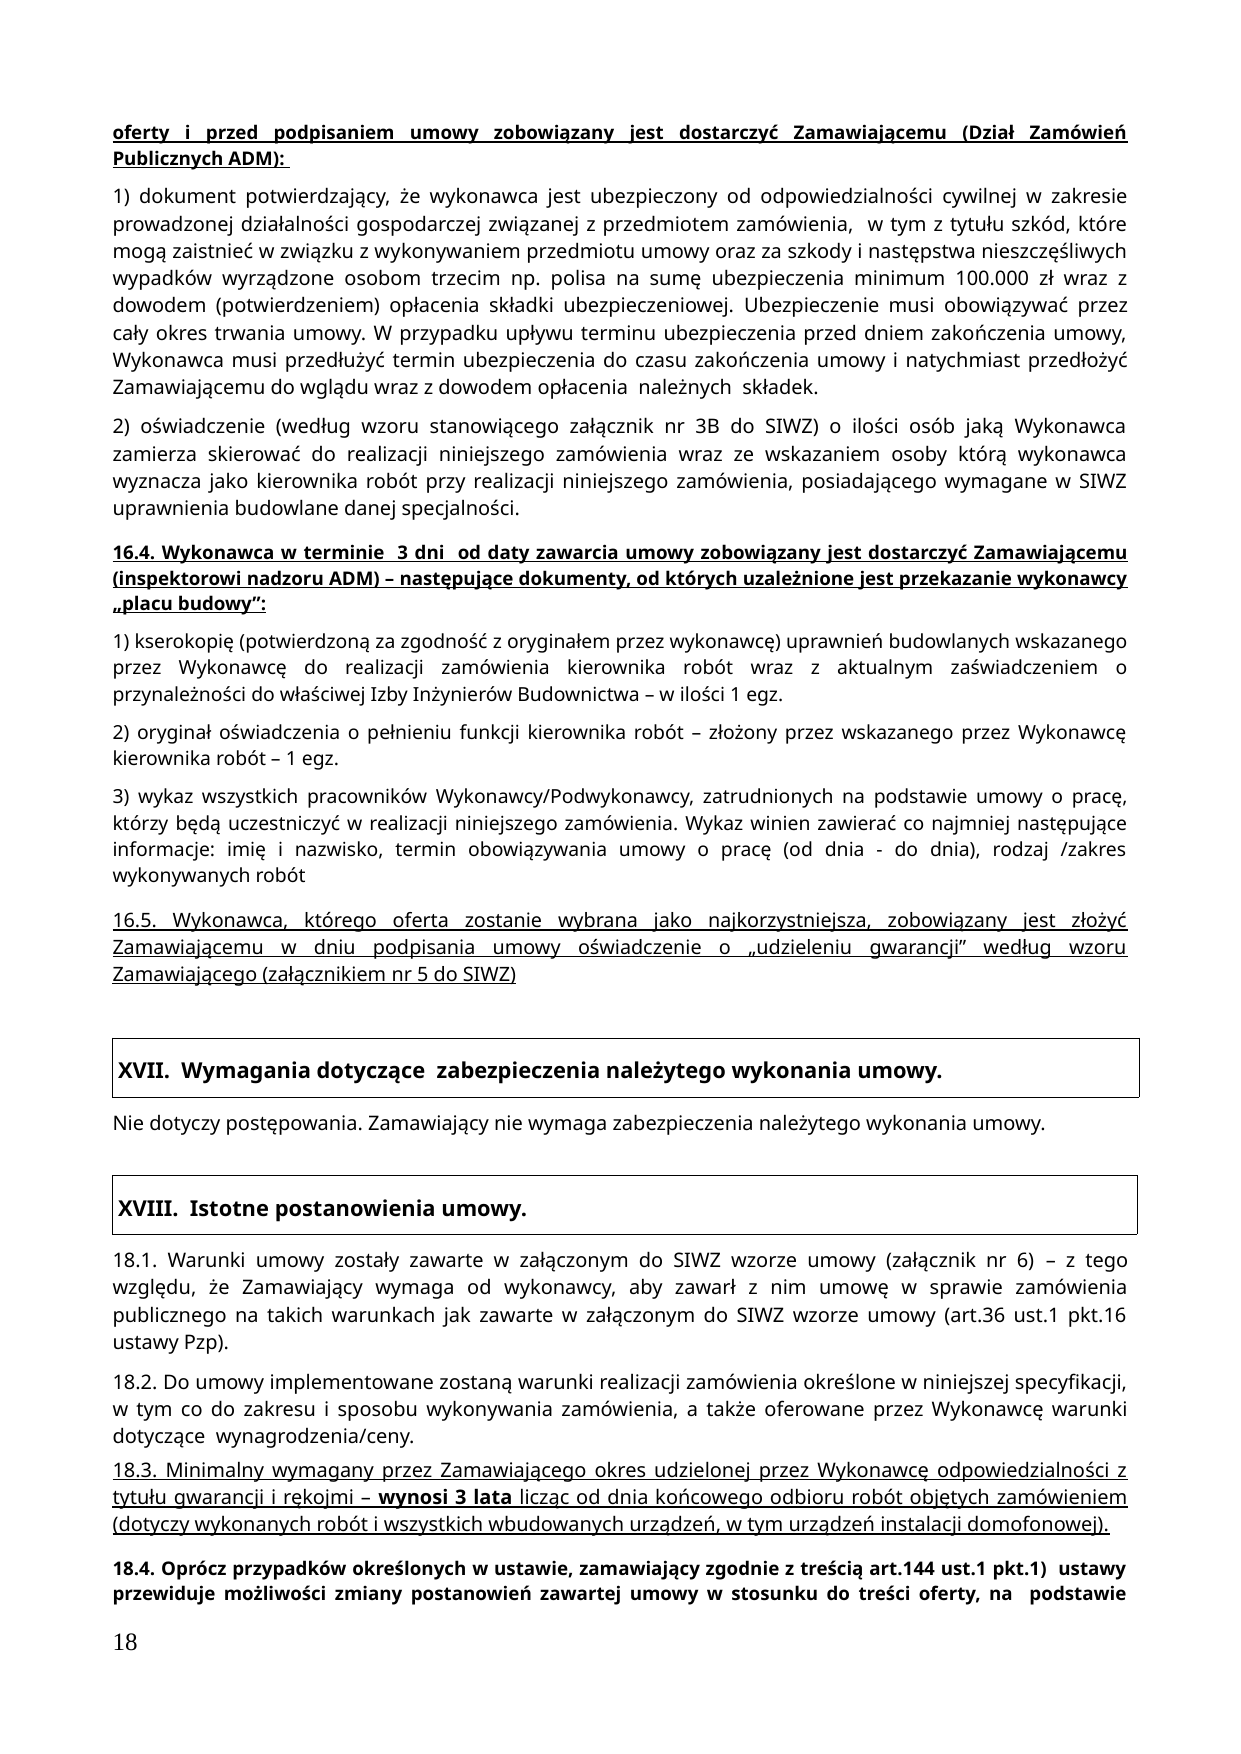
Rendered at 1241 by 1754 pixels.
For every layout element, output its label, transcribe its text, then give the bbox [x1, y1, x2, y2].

text Publicznych ADM): [112, 142, 1128, 171]
text 18.3. Minimalny wymagany przez Zamawiającego okres udzielonej przez Wykonawcę odpowiedzialności z [112, 1456, 1128, 1479]
text 1) kserokopię (potwierdzoną za zgodność z oryginałem przez wykonawcę) uprawnień budowlanych wskazanego przez Wykonawcę do realizacji zamówienia kierownika robót wraz z aktualnym zaświadczeniem o przynależności do właściwej Izby Inżynierów Budownictwa – w ilości 1 egz. [112, 628, 1128, 707]
text (dotyczy wykonanych robót i wszystkich wbudowanych urządzeń, w tym urządzeń instalacji domofonowej). [112, 1508, 1128, 1537]
text 18.4. Oprócz przypadków określonych w ustawie, zamawiający zgodnie z treścią art.144 ust.1 pkt.1) ustawy przewiduje możliwości zmiany postanowień zawartej umowy w stosunku do treści oferty, na podstawie [112, 1555, 1128, 1606]
text Zamawiającemu w dniu podpisania umowy oświadczenie o „udzieleniu gwarancji” według wzoru [112, 930, 1128, 956]
text 18.2. Do umowy implementowane zostaną warunki realizacji zamówienia określone w niniejszej specyfikacji, w tym co do zakresu i sposobu wykonywania zamówienia, a także oferowane przez Wykonawcę warunki dotyczące wynagrodzenia/ceny. [112, 1368, 1128, 1450]
text 16.4. Wykonawca w terminie 3 dni od daty zawarcia umowy zobowiązany jest dostarczyć Zamawiającemu [112, 539, 1128, 561]
text Zamawiającego (załącznikiem nr 5 do SIWZ) [112, 957, 1128, 987]
text 1) dokument potwierdzający, że wykonawca jest ubezpieczony od odpowiedzialności cywilnej w zakresie prowadzonej działalności gospodarczej związanej z przedmiotem zamówienia, w tym z tytułu szkód, które mogą zaistnieć w związku z wykonywaniem przedmiotu umowy oraz za szkody i następstwa nieszczęśliwych wypadków wyrządzone osobom trzecim np. polisa na sumę ubezpieczenia minimum 100.000 zł wraz z dowodem (potwierdzeniem) opłacenia składki ubezpieczeniowej. Ubezpieczenie musi obowiązywać przez cały okres trwania umowy. W przypadku upływu terminu ubezpieczenia przed dniem zakończenia umowy, Wykonawca musi przedłużyć termin ubezpieczenia do czasu zakończenia umowy i natychmiast przedłożyć Zamawiającemu do wglądu wraz z dowodem opłacenia należnych składek. [112, 182, 1128, 401]
text 2) oryginał oświadczenia o pełnieniu funkcji kierownika robót – złożony przez wskazanego przez Wykonawcę kierownika robót – 1 egz. [112, 718, 1128, 771]
table_header XVII. Wymagania dotyczące zabezpieczenia należytego wykonania umowy. [113, 1039, 1139, 1097]
text 18.1. Warunki umowy zostały zawarte w załączonym do SIWZ wzorze umowy (załącznik nr 6) – z tego względu, że Zamawiający wymaga od wykonawcy, aby zawarł z nim umowę w sprawie zamówienia publicznego na takich warunkach jak zawarte w załączonym do SIWZ wzorze umowy (art.36 ust.1 pkt.16 ustawy Pzp). [112, 1246, 1128, 1355]
text „placu budowy”: [112, 588, 1128, 616]
text 2) oświadczenie (według wzoru stanowiącego załącznik nr 3B do SIWZ) o ilości osób jaką Wykonawca zamierza skierować do realizacji niniejszego zamówienia wraz ze wskazaniem osoby którą wykonawca wyznacza jako kierownika robót przy realizacji niniejszego zamówienia, posiadającego wymagane w SIWZ uprawnienia budowlane danej specjalności. [112, 412, 1128, 522]
text Nie dotyczy postępowania. Zamawiający nie wymaga zabezpieczenia należytego wykonania umowy. [112, 1109, 1128, 1136]
text (inspektorowi nadzoru ADM) – następujące dokumenty, od których uzależnione jest przekazanie wykonawcy [112, 562, 1128, 587]
text oferty i przed podpisaniem umowy zobowiązany jest dostarczyć Zamawiającemu (Dział Zamówień [112, 119, 1128, 141]
text 16.5. Wykonawca, którego oferta zostanie wybrana jako najkorzystniejsza, zobowiązany jest złożyć [112, 906, 1128, 929]
text 3) wykaz wszystkich pracowników Wykonawcy/Podwykonawcy, zatrudnionych na podstawie umowy o pracę, którzy będą uczestniczyć w realizacji niniejszego zamówienia. Wykaz winien zawierać co najmniej następujące informacje: imię i nazwisko, termin obowiązywania umowy o pracę (od dnia - do dnia), rodzaj /zakres wykonywanych robót [112, 783, 1128, 888]
table_header XVIII. Istotne postanowienia umowy. [113, 1176, 1137, 1234]
text tytułu gwarancji i rękojmi – wynosi 3 lata licząc od dnia końcowego odbioru robót objętych zamówieniem [112, 1480, 1128, 1506]
